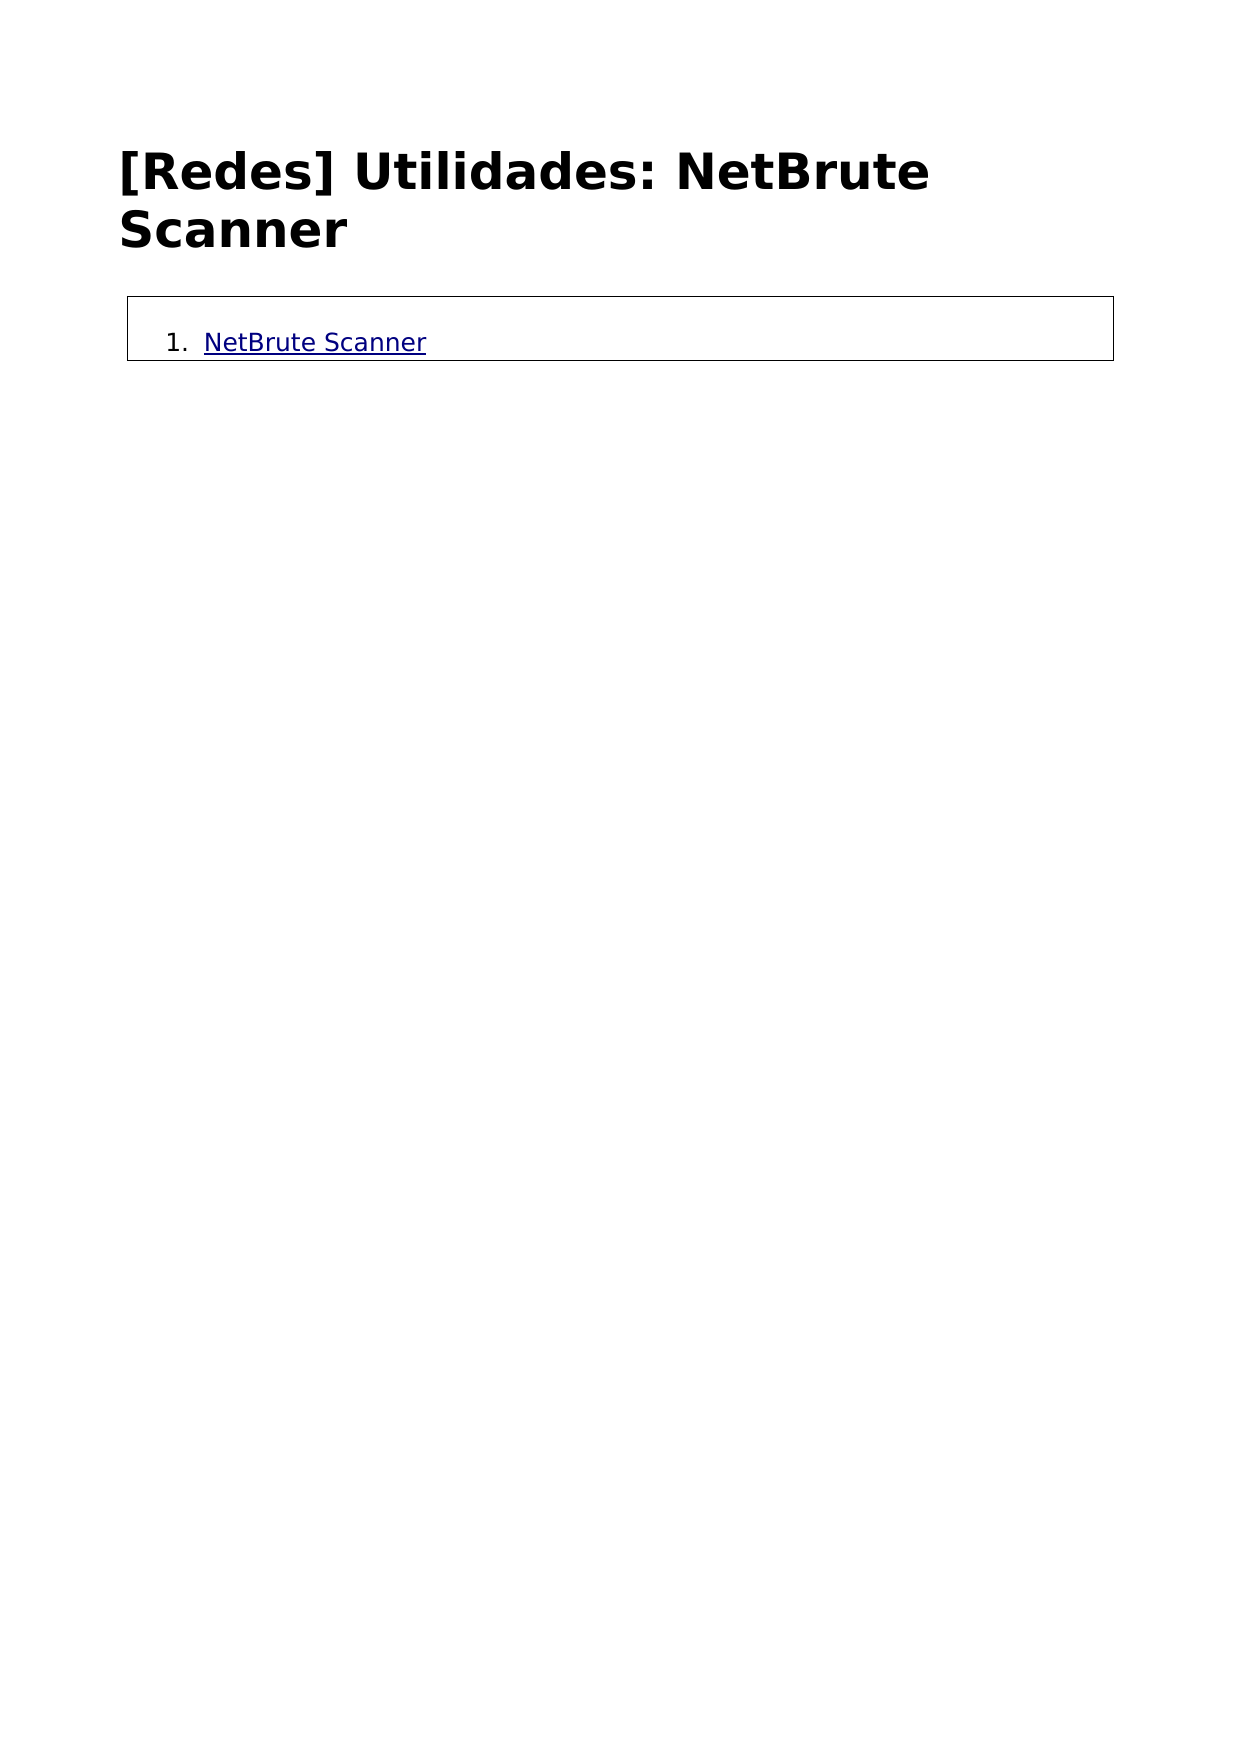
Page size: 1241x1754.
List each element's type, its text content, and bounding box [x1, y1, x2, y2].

table_header NetBrute Scanner [128, 297, 1113, 360]
subtitle [Redes] Utilidades: NetBrute Scanner [118, 143, 1122, 259]
